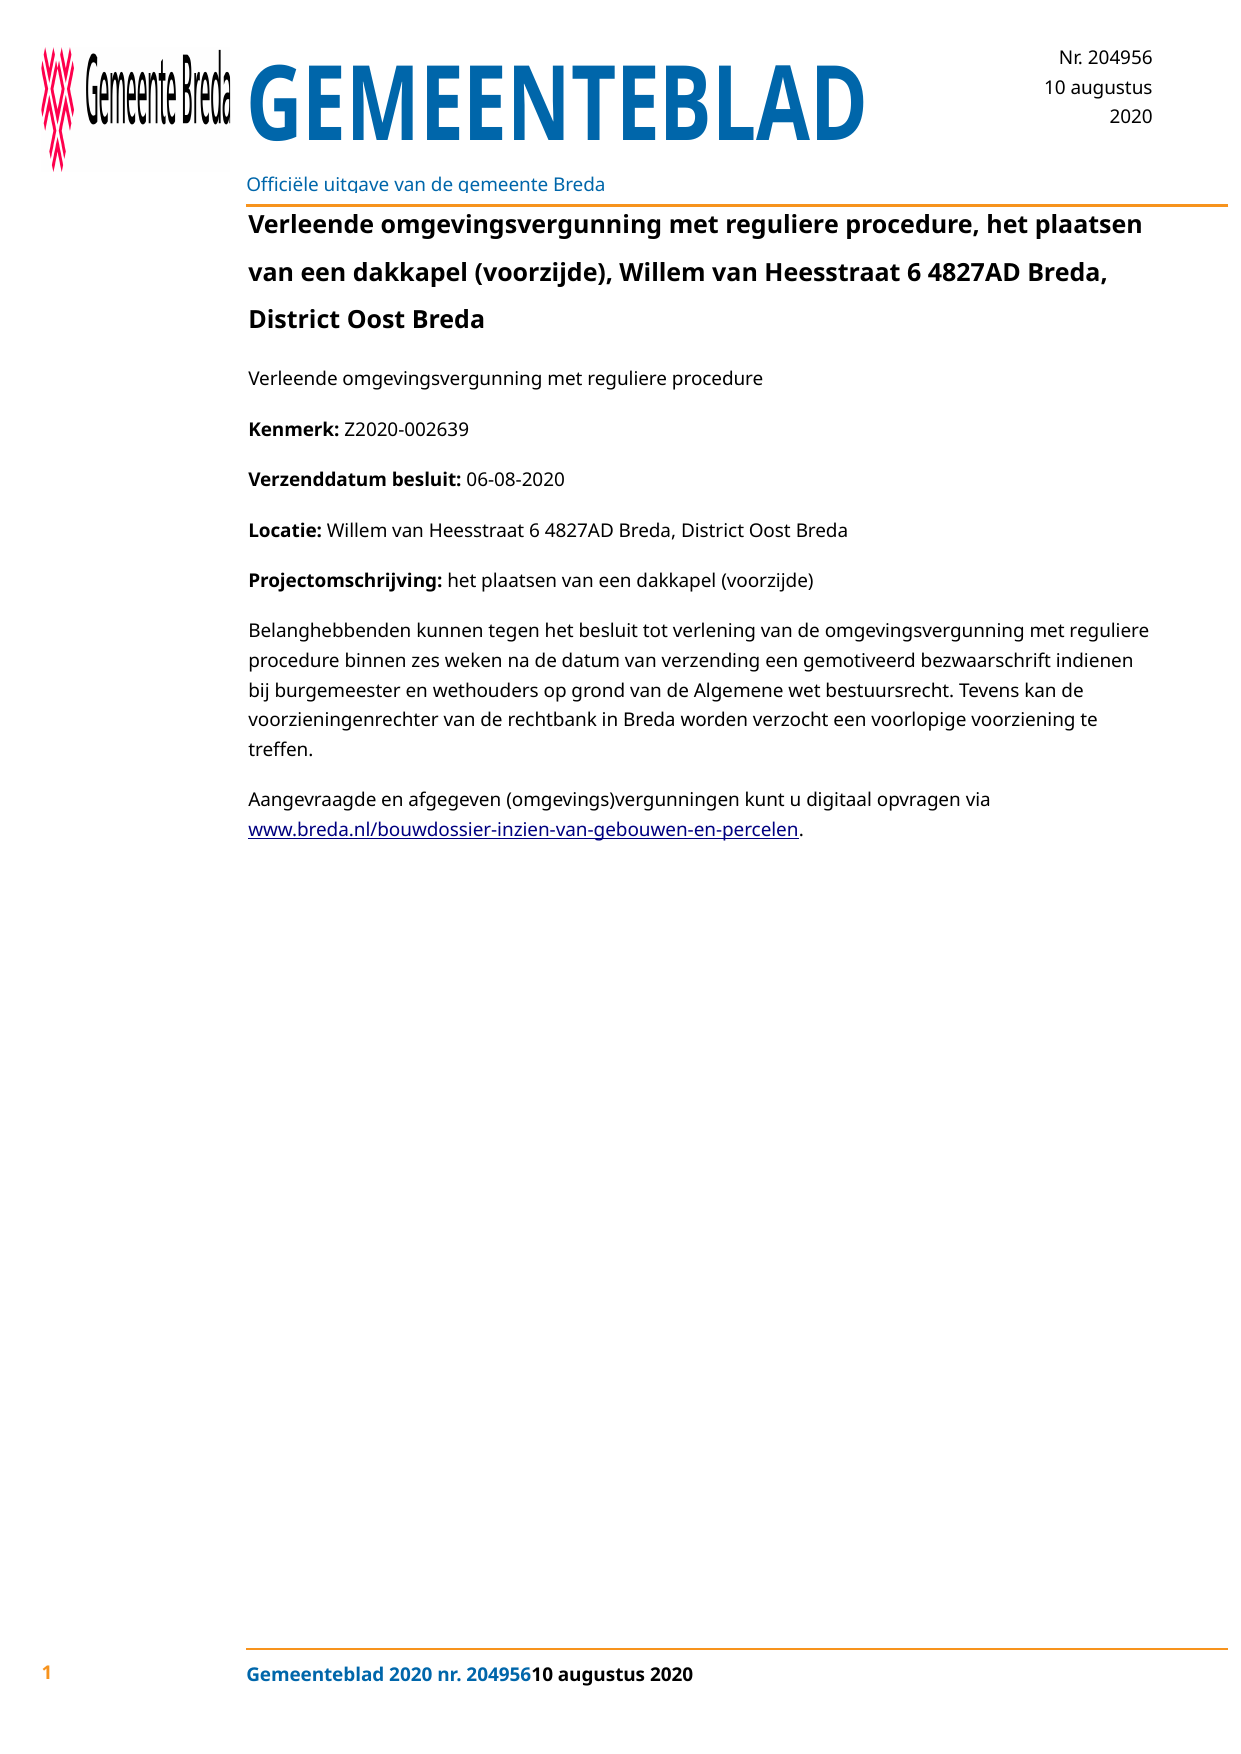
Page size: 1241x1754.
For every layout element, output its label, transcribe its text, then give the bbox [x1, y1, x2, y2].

picture [41, 47, 231, 172]
text Aangevraagde en afgegeven (omgevings)vergunningen kunt u digitaal opvragen via www.breda.nl/bouwdossier-inzien-van-gebouwen-en-percelen. [248, 786, 1152, 842]
text Verleende omgevingsvergunning met reguliere procedure [248, 366, 1152, 391]
text Verleende omgevingsvergunning met reguliere procedure, het plaatsen van een dakkapel (voorzijde), Willem van Heesstraat 6 4827AD Breda, District Oost Breda [248, 207, 1152, 336]
text Projectomschrijving: het plaatsen van een dakkapel (voorzijde) [248, 567, 1152, 593]
text Locatie: Willem van Heesstraat 6 4827AD Breda, District Oost Breda [248, 517, 1152, 542]
text Belanghebbenden kunnen tegen het besluit tot verlening van de omgevingsvergunning met reguliere procedure binnen zes weken na de datum van verzending een gemotiveerd bezwaarschrift indienen bij burgemeester en wethouders op grond van de Algemene wet bestuursrecht. Tevens kan de voorzieningenrechter van de rechtbank in Breda worden verzocht een voorlopige voorziening te treffen. [248, 618, 1152, 762]
text Verzenddatum besluit: 06-08-2020 [248, 466, 1152, 492]
text Kenmerk: Z2020-002639 [248, 416, 1152, 442]
